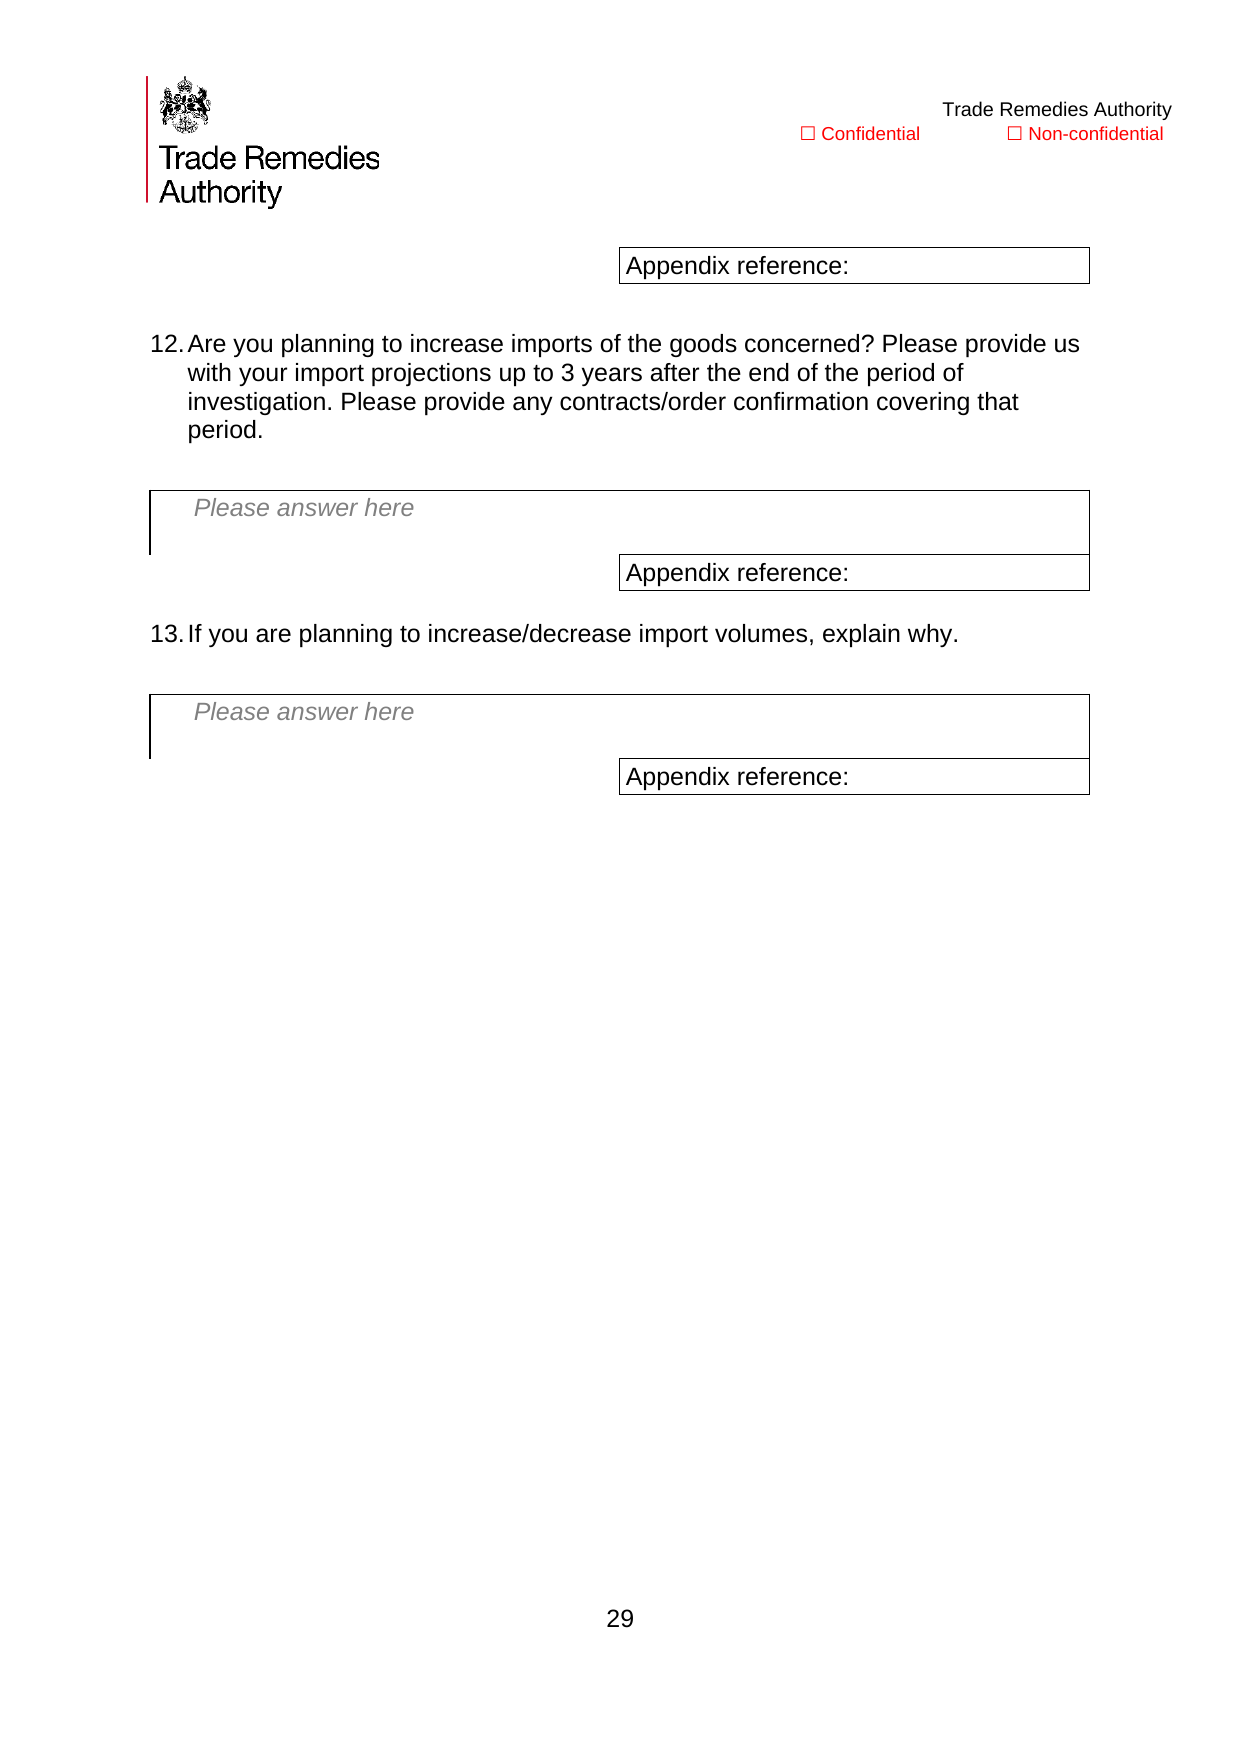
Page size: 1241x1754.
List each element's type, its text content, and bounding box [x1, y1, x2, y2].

table_cell Appendix reference: [620, 248, 1089, 283]
table_cell Appendix reference: [620, 759, 1089, 793]
table_cell [150, 555, 619, 589]
list If you are planning to increase/decrease import volumes, explain why. [150, 619, 1090, 648]
list Are you planning to increase imports of the goods concerned? Please provide us with your import projections up to 3 years after the end of the period of investigation. Please provide any contracts/order confirmation covering that period. [150, 329, 1090, 444]
table_cell [150, 759, 619, 793]
table_header Please answer here [151, 695, 1089, 758]
table_cell Appendix reference: [620, 555, 1089, 589]
table_cell [150, 248, 619, 283]
table_header Please answer here [151, 491, 1089, 554]
